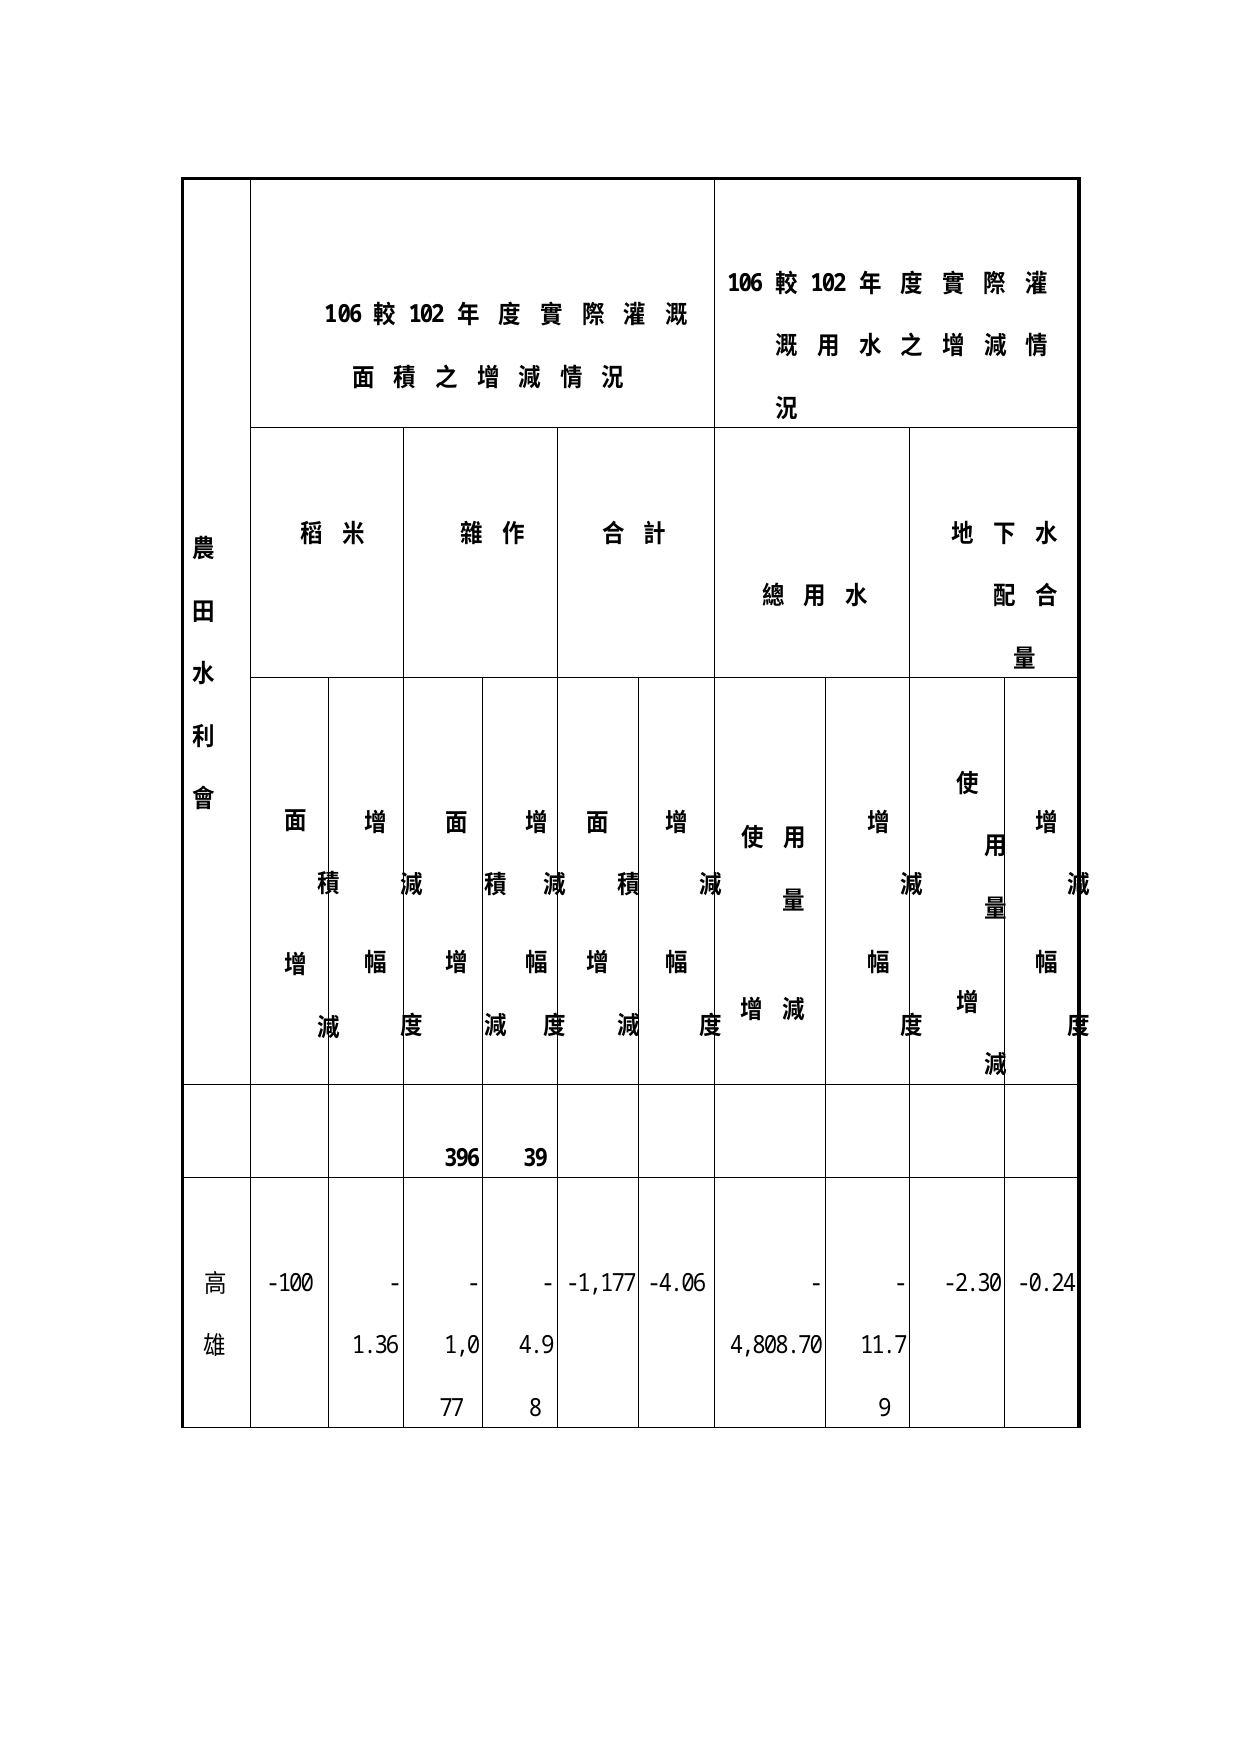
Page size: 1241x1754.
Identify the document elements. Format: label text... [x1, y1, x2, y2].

table_cell [910, 1085, 1004, 1177]
table_cell 面積 增減 [251, 678, 328, 1083]
table_header 106較102年度實際灌溉用水之增減情況 [715, 180, 1077, 427]
table_cell 合計 [558, 428, 714, 677]
table_header 106較102年度實際灌溉面積之增減情況 [251, 180, 714, 427]
table_cell 39 [483, 1085, 557, 1177]
table_cell [715, 1085, 825, 1177]
table_cell 使用量 增減 [715, 678, 825, 1083]
table_cell [1005, 1085, 1077, 1177]
table_cell 增減 幅度 [1005, 678, 1077, 1083]
table_cell 增減 幅度 [826, 678, 909, 1083]
table_cell 396 [404, 1085, 482, 1177]
table_cell 面積 增減 [558, 678, 638, 1083]
table_cell 地下水配合量 [910, 428, 1077, 677]
table_cell 使用量 增減 [910, 678, 1004, 1083]
table_cell 高 雄 [184, 1178, 250, 1427]
table_cell [826, 1085, 909, 1177]
table_cell -2.30 [910, 1178, 1004, 1427]
table_cell 增減 幅度 [483, 678, 557, 1083]
table_cell 面積 增減 [404, 678, 482, 1083]
table_cell [251, 1085, 328, 1177]
table_cell [558, 1085, 638, 1177]
table_cell -1,077 [404, 1178, 482, 1427]
table_cell 增減 幅度 [639, 678, 714, 1083]
table_cell 稻米 [251, 428, 403, 677]
table_cell -1.36 [329, 1178, 403, 1427]
table_cell -11.79 [826, 1178, 909, 1427]
table_header 農田水利會 [184, 180, 250, 1083]
table_cell -1,177 [558, 1178, 638, 1427]
table_cell -4.06 [639, 1178, 714, 1427]
table_cell 增減 幅度 [329, 678, 403, 1083]
table_cell -4.98 [483, 1178, 557, 1427]
table_cell -100 [251, 1178, 328, 1427]
table_cell [639, 1085, 714, 1177]
table_cell 雜作 [404, 428, 557, 677]
table_cell [184, 1085, 250, 1177]
table_cell -0.24 [1005, 1178, 1077, 1427]
table_cell -4,808.70 [715, 1178, 825, 1427]
table_cell 總用水 [715, 428, 909, 677]
table_cell [329, 1085, 403, 1177]
